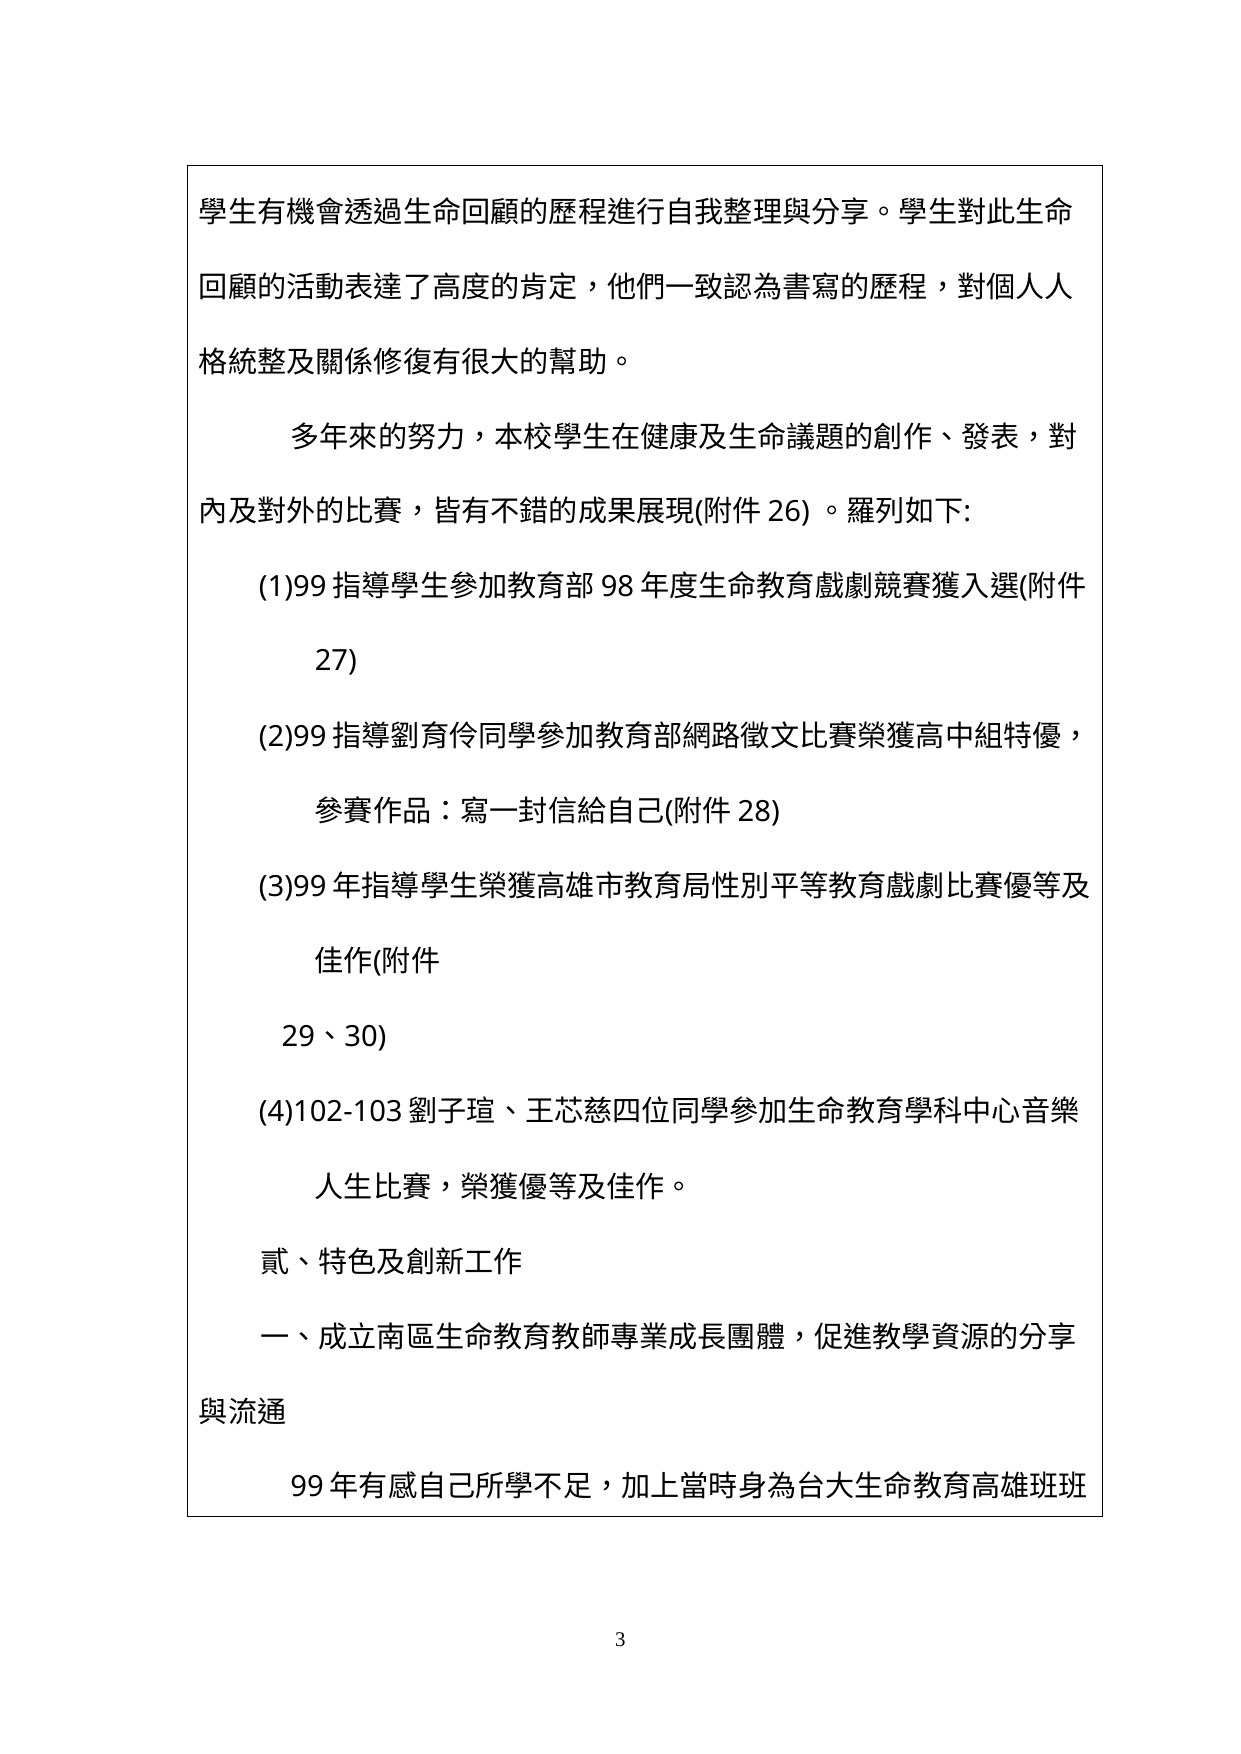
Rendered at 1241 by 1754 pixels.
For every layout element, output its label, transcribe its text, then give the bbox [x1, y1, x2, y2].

table_cell 學生有機會透過生命回顧的歷程進行自我整理與分享。學生對此生命回顧的活動表達了高度的肯定，他們一致認為書寫的歷程，對個人人格統整及關係修復有很大的幫助。 多年來的努力，本校學生在健康及生命議題的創作、發表，對內及對外的比賽，皆有不錯的成果展現(附件26) 。羅列如下: (1)99指導學生參加教育部98年度生命教育戲劇競賽獲入選(附件27) (2)99指導劉育伶同學參加教育部網路徵文比賽榮獲高中組特優，參賽作品：寫一封信給自己(附件28) (3)99年指導學生榮獲高雄市教育局性別平等教育戲劇比賽優等及佳作(附件 29、30) (4)102-103劉子瑄、王芯慈四位同學參加生命教育學科中心音樂人生比賽，榮獲優等及佳作。 貳、特色及創新工作 一、成立南區生命教育教師專業成長團體，促進教學資源的分享與流通 99年有感自己所學不足，加上當時身為台大生命教育高雄班班 [188, 166, 1102, 1516]
